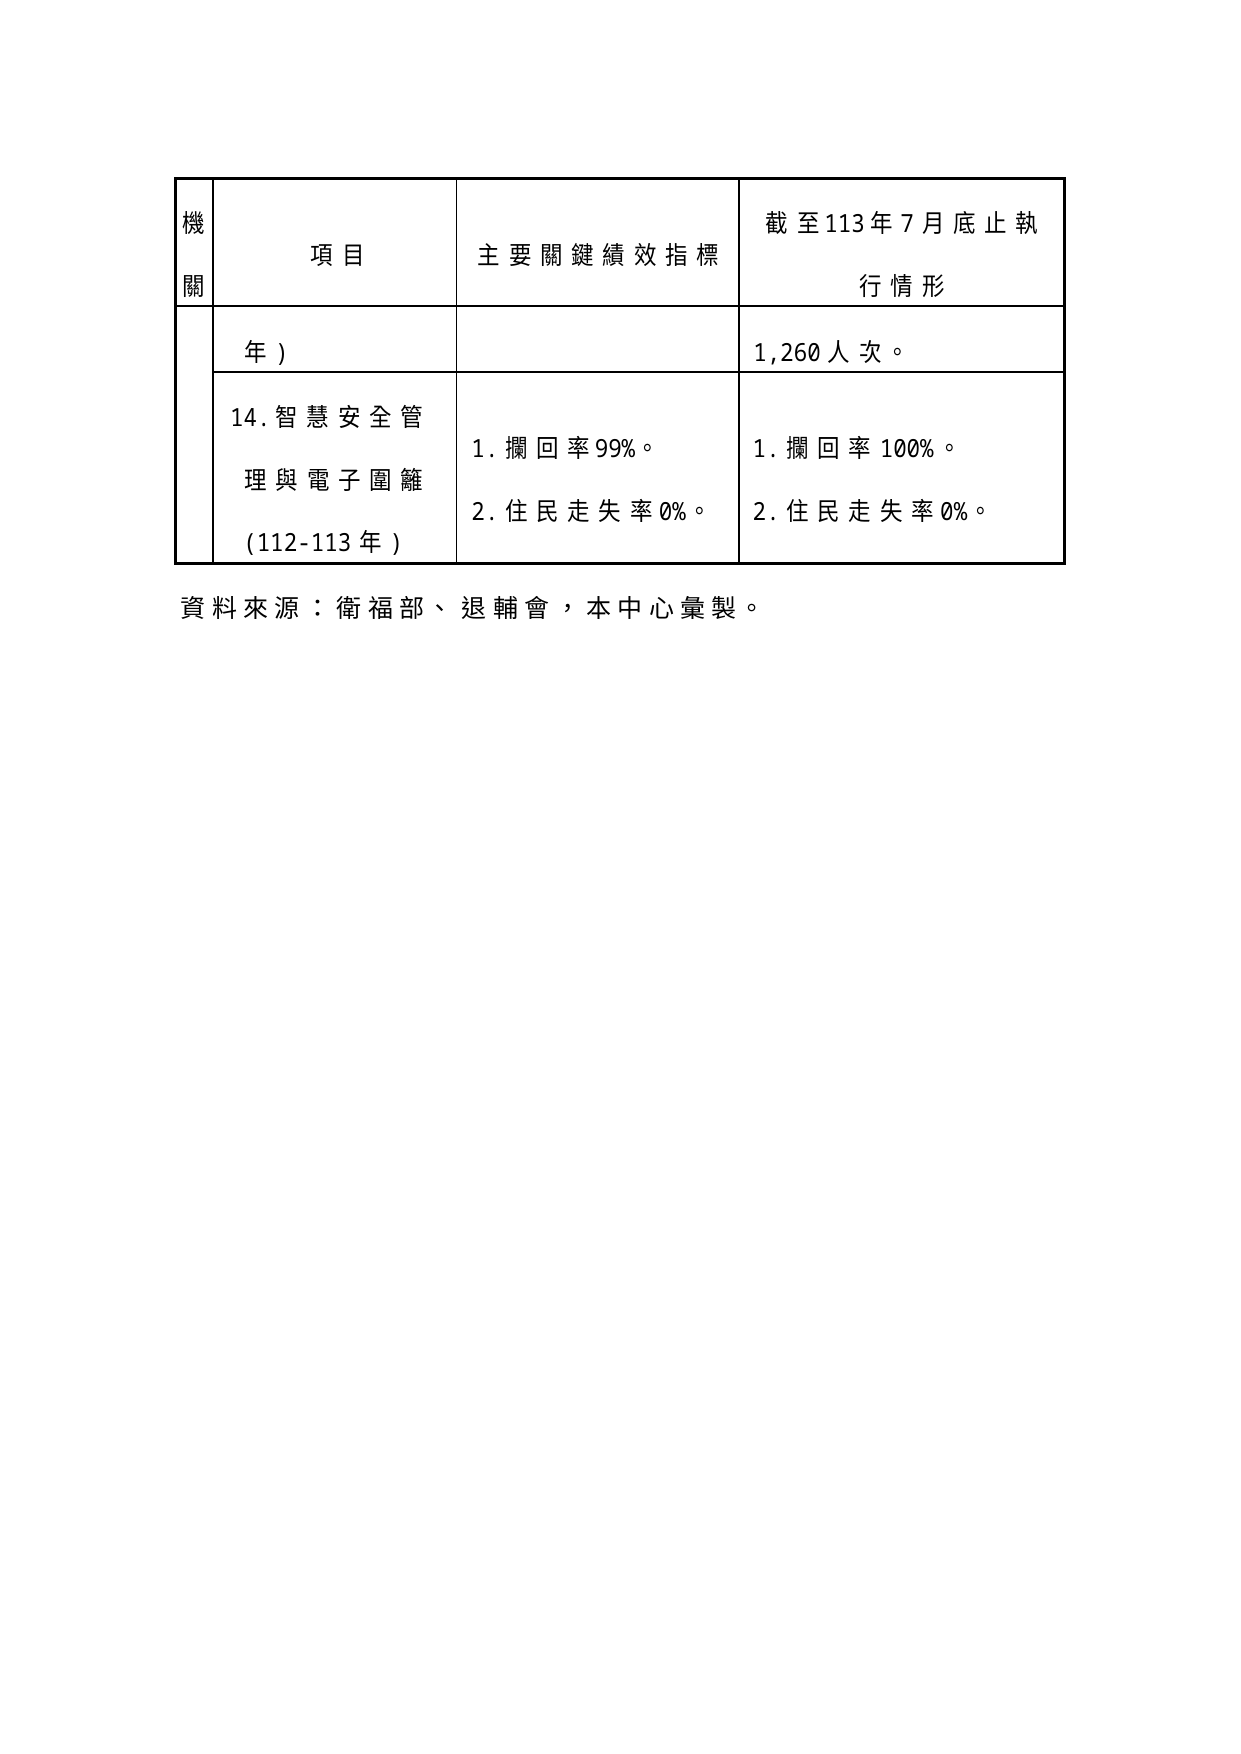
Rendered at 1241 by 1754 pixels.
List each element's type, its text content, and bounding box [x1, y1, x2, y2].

table_cell 1.攔回率99%。 2.住民走失率0%。 [457, 373, 738, 562]
table_cell 1.攔回率100%。 2.住民走失率0%。 [740, 373, 1063, 562]
table_header 截至113年7月底止執行情形 [740, 180, 1063, 305]
table_cell [177, 307, 212, 562]
table_cell 1,260人次。 [740, 307, 1063, 371]
table_header 主要關鍵績效指標 [457, 180, 738, 305]
text 資料來源：衛福部、退輔會，本中心彙製。 [177, 565, 1066, 627]
table_header 機關 [177, 180, 212, 305]
table_header 項目 [214, 180, 456, 305]
table_cell 14.智慧安全管理與電子圍籬 (112-113年) [214, 373, 456, 562]
table_cell 年) [214, 307, 456, 371]
table_cell [457, 307, 738, 371]
